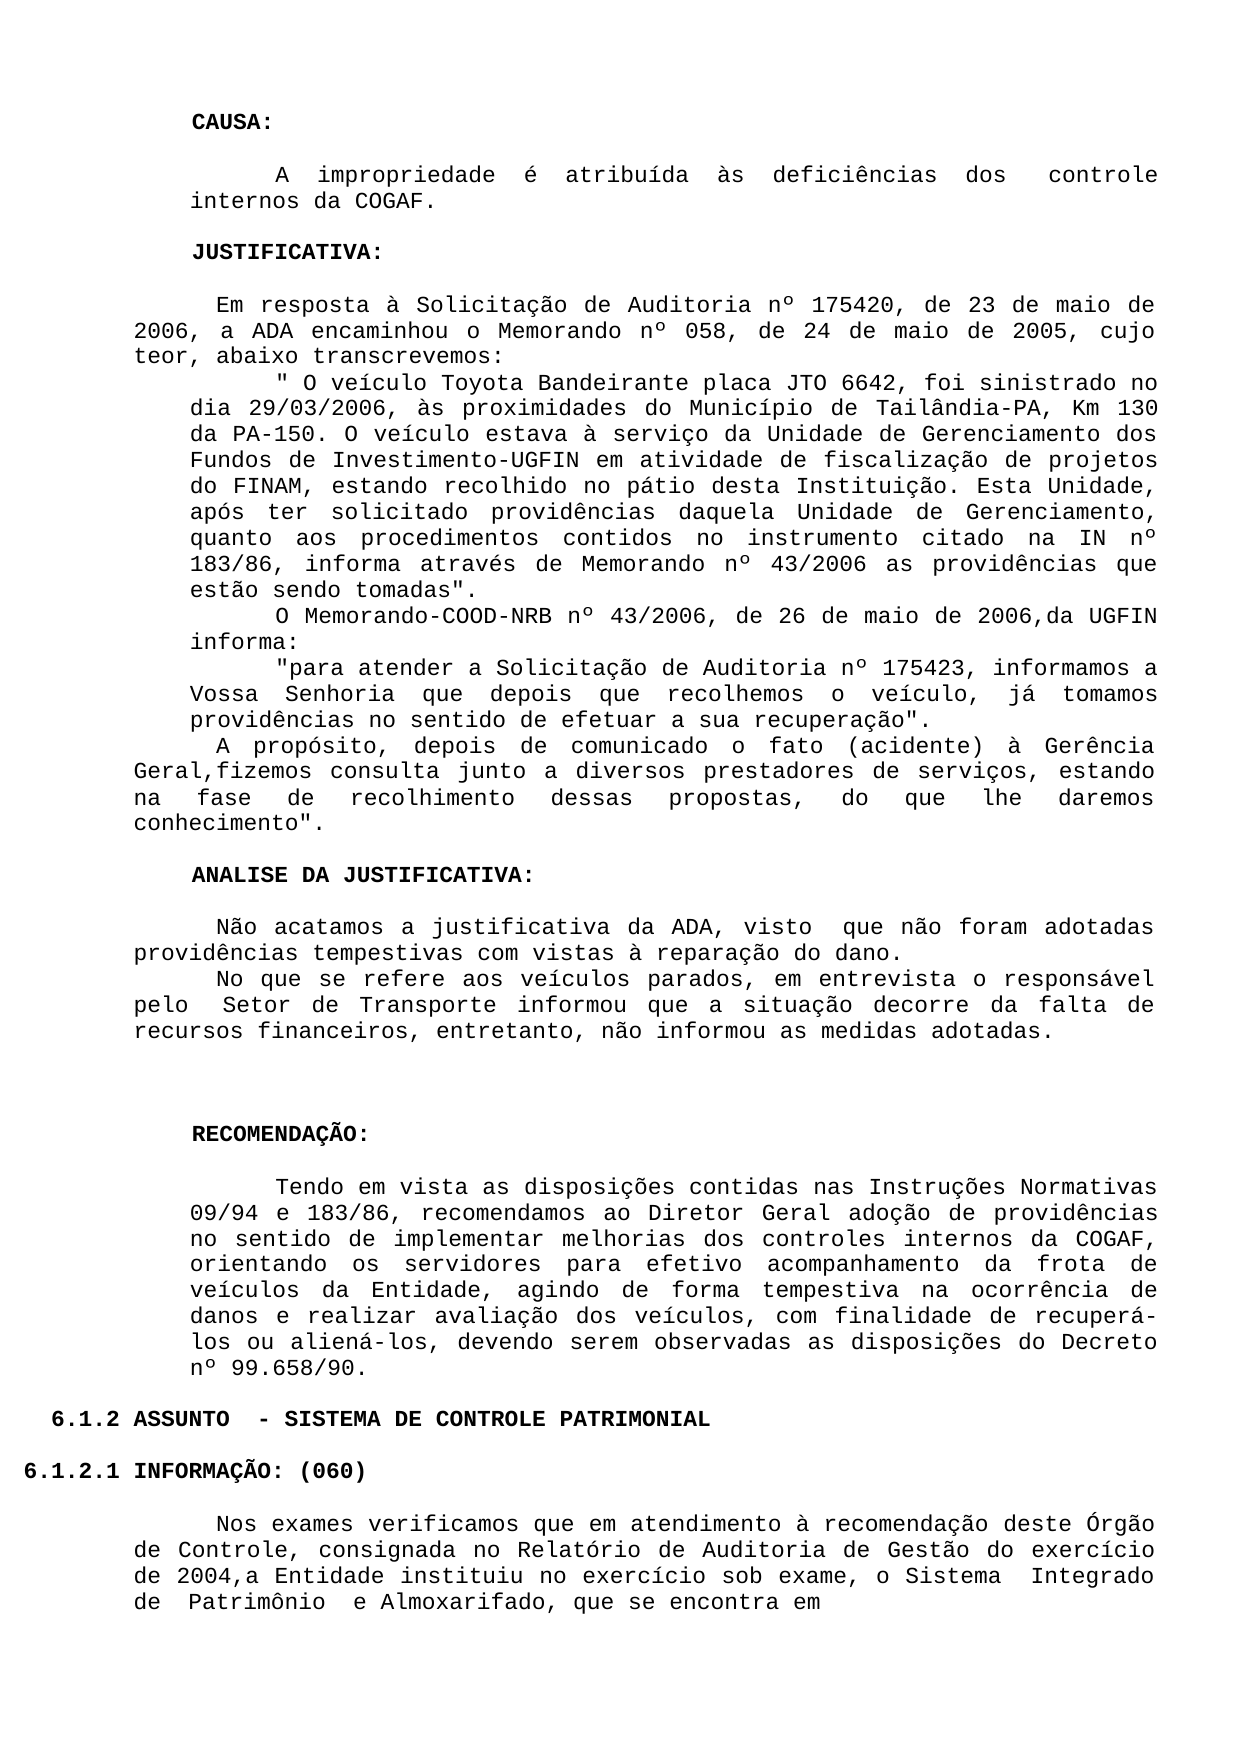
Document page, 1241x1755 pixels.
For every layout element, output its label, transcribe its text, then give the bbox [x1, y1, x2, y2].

list INFORMAÇÃO: (060) [23, 1460, 1193, 1486]
text No que se refere aos veículos parados, em entrevista o responsável pelo Setor de Transporte informou que a situação decorre da falta de recursos financeiros, entretanto, não informou as medidas adotadas. [133, 967, 1155, 1045]
text "para atender a Solicitação de Auditoria nº 175423, informamos a Vossa Senhoria que depois que recolhemos o veículo, já tomamos providências no sentido de efetuar a sua recuperação". [189, 656, 1158, 734]
text Nos exames verificamos que em atendimento à recomendação deste Órgão de Controle, consignada no Relatório de Auditoria de Gestão do exercício de 2004,a Entidade instituiu no exercício sob exame, o Sistema Integrado de Patrimônio e Almoxarifado, que se encontra em [133, 1512, 1155, 1616]
text A propósito, depois de comunicado o fato (acidente) à Gerência Geral,fizemos consulta junto a diversos prestadores de serviços, estando na fase de recolhimento dessas propostas, do que lhe daremos conhecimento". [133, 734, 1155, 838]
text " O veículo Toyota Bandeirante placa JTO 6642, foi sinistrado no dia 29/03/2006, às proximidades do Município de Tailândia-PA, Km 130 da PA-150. O veículo estava à serviço da Unidade de Gerenciamento dos Fundos de Investimento-UGFIN em atividade de fiscalização de projetos do FINAM, estando recolhido no pátio desta Instituição. Esta Unidade, após ter solicitado providências daquela Unidade de Gerenciamento, quanto aos procedimentos contidos no instrumento citado na IN nº 183/86, informa através de Memorando nº 43/2006 as providências que estão sendo tomadas". [189, 371, 1158, 604]
subtitle JUSTIFICATIVA: [192, 241, 1193, 266]
list ASSUNTO - SISTEMA DE CONTROLE PATRIMONIAL [51, 1408, 1193, 1434]
text Tendo em vista as disposições contidas nas Instruções Normativas 09/94 e 183/86, recomendamos ao Diretor Geral adoção de providências no sentido de implementar melhorias dos controles internos da COGAF, orientando os servidores para efetivo acompanhamento da frota de veículos da Entidade, agindo de forma tempestiva na ocorrência de danos e realizar avaliação dos veículos, com finalidade de recuperá- los ou aliená-los, devendo serem observadas as disposições do Decreto nº 99.658/90. [189, 1175, 1158, 1382]
subtitle CAUSA: [192, 111, 1193, 137]
text Não acatamos a justificativa da ADA, visto que não foram adotadas providências tempestivas com vistas à reparação do dano. [133, 916, 1155, 967]
subtitle RECOMENDAÇÃO: [192, 1123, 1193, 1148]
text O Memorando-COOD-NRB nº 43/2006, de 26 de maio de 2006,da UGFIN informa: [189, 604, 1158, 656]
text A impropriedade é atribuída às deficiências dos controle internos da COGAF. [189, 163, 1158, 215]
text Em resposta à Solicitação de Auditoria nº 175420, de 23 de maio de 2006, a ADA encaminhou o Memorando nº 058, de 24 de maio de 2005, cujo teor, abaixo transcrevemos: [133, 293, 1155, 371]
subtitle ANALISE DA JUSTIFICATIVA: [192, 863, 1193, 889]
